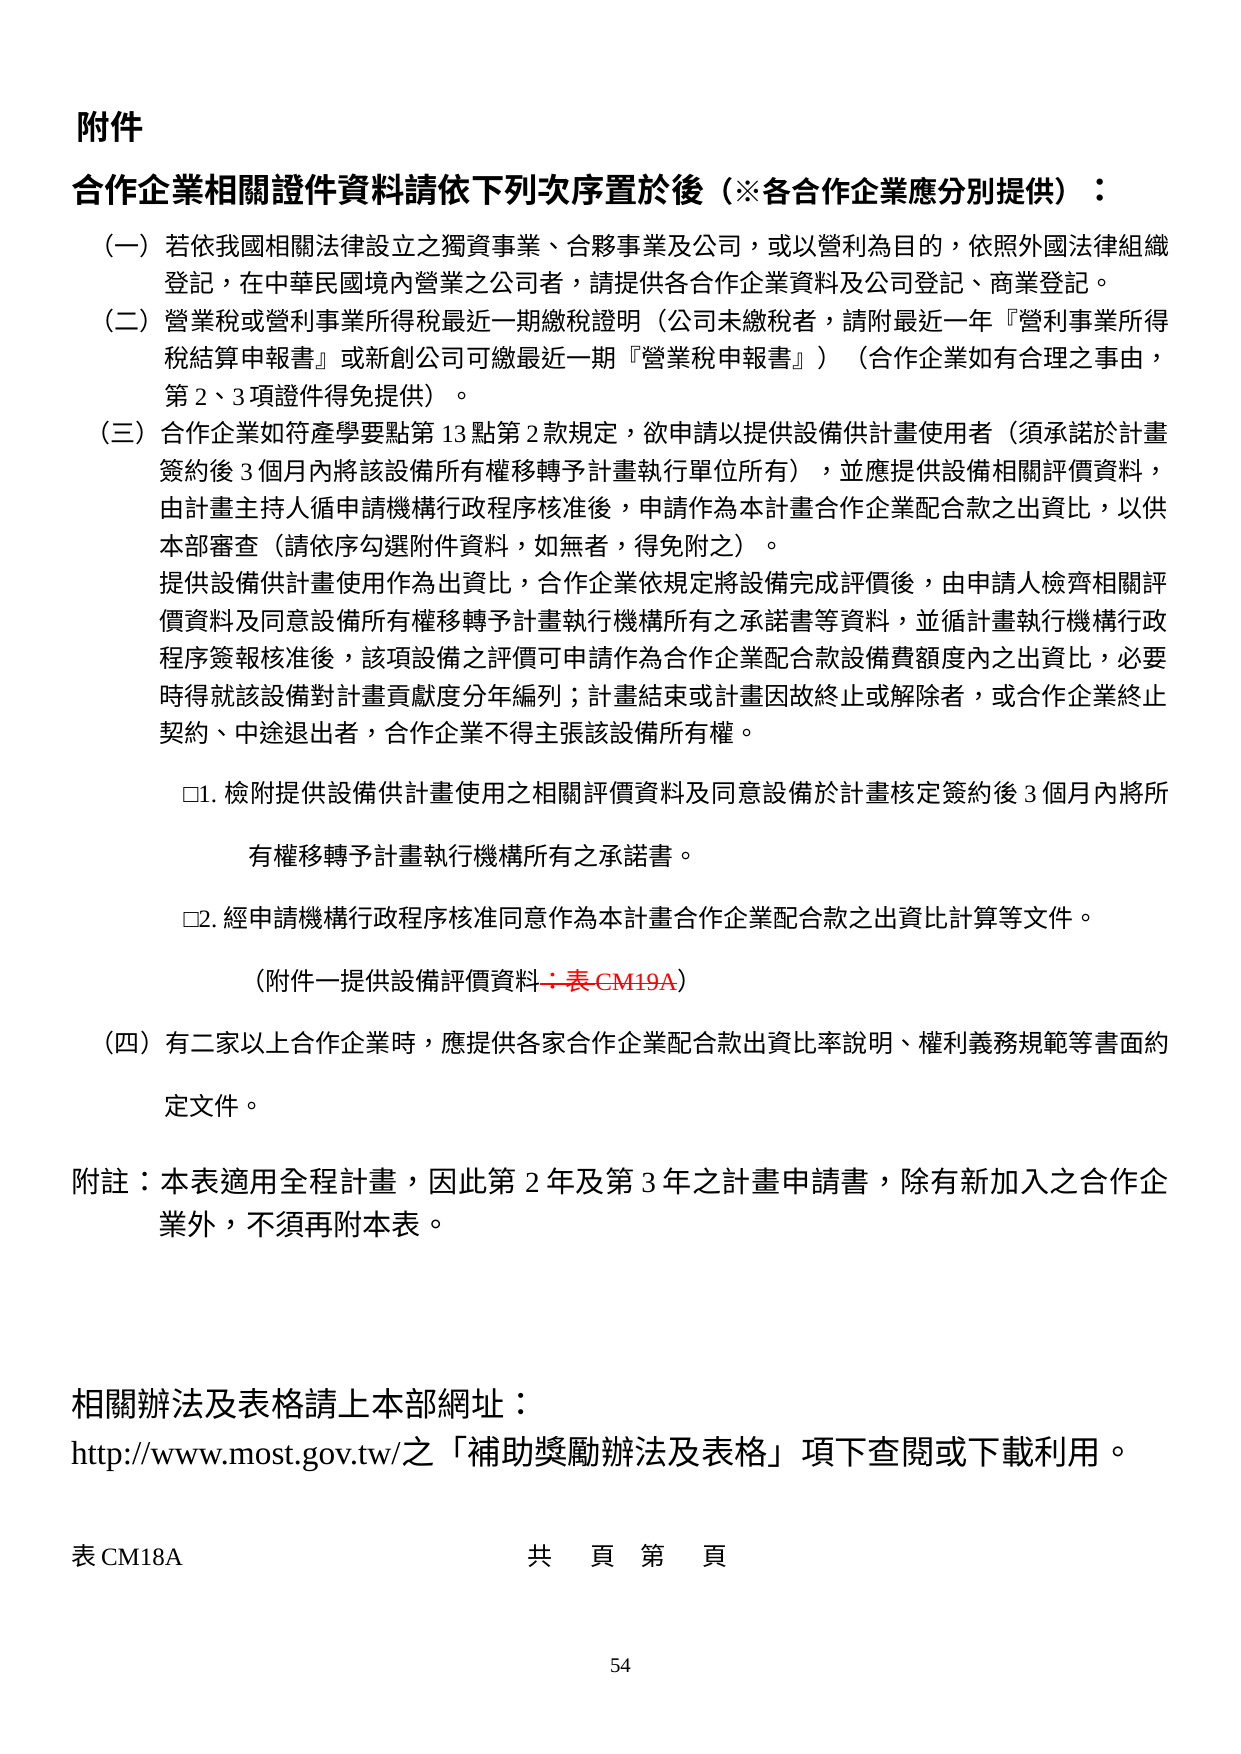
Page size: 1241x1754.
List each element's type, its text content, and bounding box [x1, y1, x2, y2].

text （四）有二家以上合作企業時，應提供各家合作企業配合款出資比率說明、權利義務規範等書面約定文件。 [89, 1000, 1169, 1125]
text 表CM18A 共 頁 第 頁 [71, 1512, 1169, 1575]
text http://www.most.gov.tw/之「補助獎勵辦法及表格」項下查閱或下載利用。 [71, 1426, 1169, 1474]
text 合作企業相關證件資料請依下列次序置於後（※各合作企業應分別提供）： [71, 146, 1169, 209]
text □1. 檢附提供設備供計畫使用之相關評價資料及同意設備於計畫核定簽約後3個月內將所有權移轉予計畫執行機構所有之承諾書。 [183, 750, 1169, 875]
text □2. 經申請機構行政程序核准同意作為本計畫合作企業配合款之出資比計算等文件。 [183, 875, 1169, 938]
text （一）若依我國相關法律設立之獨資事業、合夥事業及公司，或以營利為目的，依照外國法律組織登記，在中華民國境內營業之公司者，請提供各合作企業資料及公司登記、商業登記。 [89, 225, 1169, 300]
text 相關辦法及表格請上本部網址： [71, 1378, 1169, 1426]
text 附件 [77, 84, 1169, 146]
text （附件一提供設備評價資料：表CM19A） [240, 938, 1169, 1000]
text （三）合作企業如符產學要點第13點第2款規定，欲申請以提供設備供計畫使用者（須承諾於計畫簽約後3個月內將該設備所有權移轉予計畫執行單位所有），並應提供設備相關評價資料，由計畫主持人循申請機構行政程序核准後，申請作為本計畫合作企業配合款之出資比，以供本部審查（請依序勾選附件資料，如無者，得免附之）。 [86, 413, 1169, 563]
text 提供設備供計畫使用作為出資比，合作企業依規定將設備完成評價後，由申請人檢齊相關評價資料及同意設備所有權移轉予計畫執行機構所有之承諾書等資料，並循計畫執行機構行政程序簽報核准後，該項設備之評價可申請作為合作企業配合款設備費額度內之出資比，必要時得就該設備對計畫貢獻度分年編列；計畫結束或計畫因故終止或解除者，或合作企業終止契約、中途退出者，合作企業不得主張該設備所有權。 [159, 563, 1169, 750]
text 附註：本表適用全程計畫，因此第2年及第3年之計畫申請書，除有新加入之合作企業外，不須再附本表。 [71, 1159, 1169, 1243]
text （二）營業稅或營利事業所得稅最近一期繳稅證明（公司未繳稅者，請附最近一年『營利事業所得稅結算申報書』或新創公司可繳最近一期『營業稅申報書』）（合作企業如有合理之事由，第2、3項證件得免提供）。 [89, 300, 1169, 413]
